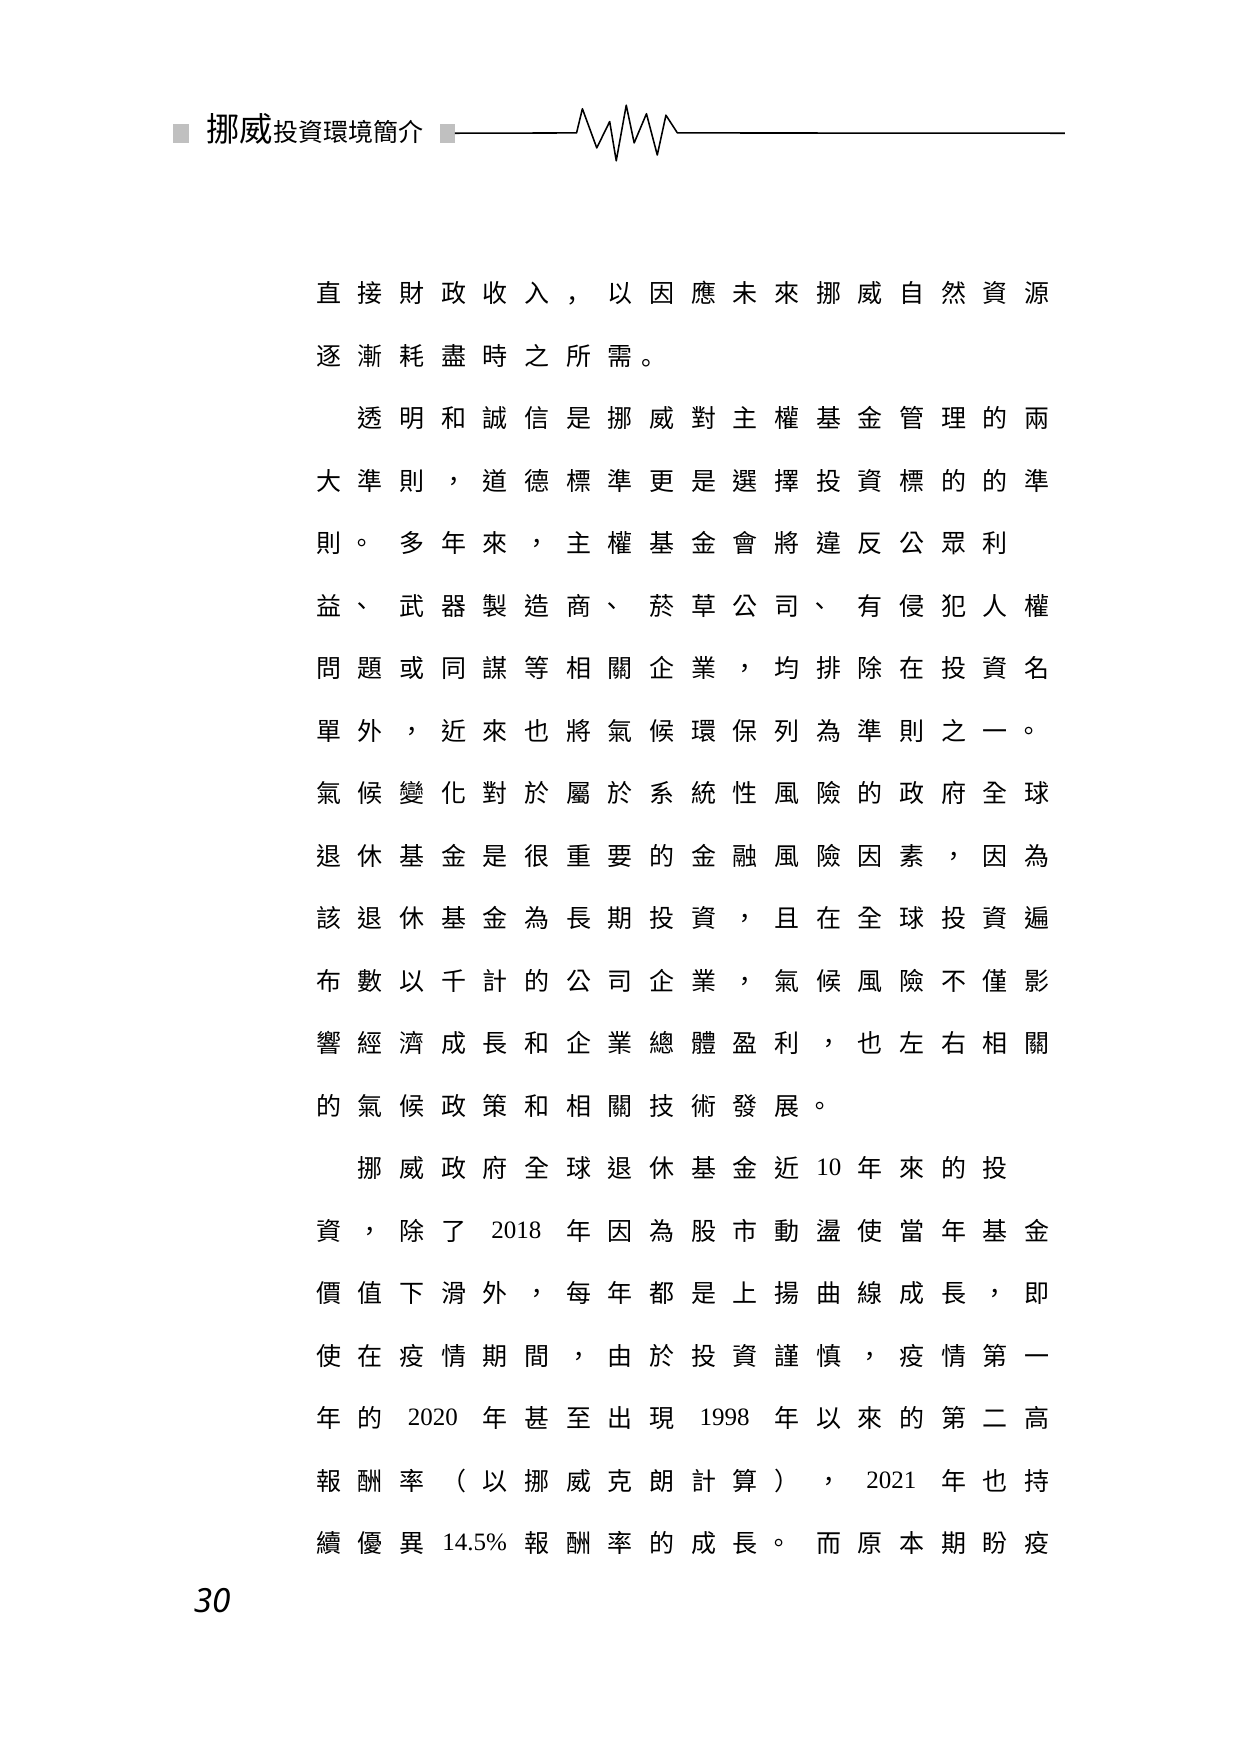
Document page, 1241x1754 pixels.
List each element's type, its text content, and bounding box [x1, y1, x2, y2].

text 直接財政收入，以因應未來挪威自然資源逐漸耗盡時之所需。 [281, 250, 1058, 375]
text 挪威政府全球退休基金近10年來的投資，除了2018年因為股市動盪使當年基金價值下滑外，每年都是上揚曲線成長，即使在疫情期間，由於投資謹慎，疫情第一年的2020年甚至出現1998年以來的第二高報酬率（以挪威克朗計算），2021年也持續優異14.5%報酬率的成長。而原本期盼疫 [281, 1125, 1058, 1563]
text 透明和誠信是挪威對主權基金管理的兩大準則，道德標準更是選擇投資標的的準則。多年來，主權基金會將違反公眾利益、武器製造商、菸草公司、有侵犯人權問題或同謀等相關企業，均排除在投資名單外，近來也將氣候環保列為準則之一。氣候變化對於屬於系統性風險的政府全球退休基金是很重要的金融風險因素，因為該退休基金為長期投資，且在全球投資遍布數以千計的公司企業，氣候風險不僅影響經濟成長和企業總體盈利，也左右相關的氣候政策和相關技術發展。 [281, 375, 1058, 1125]
